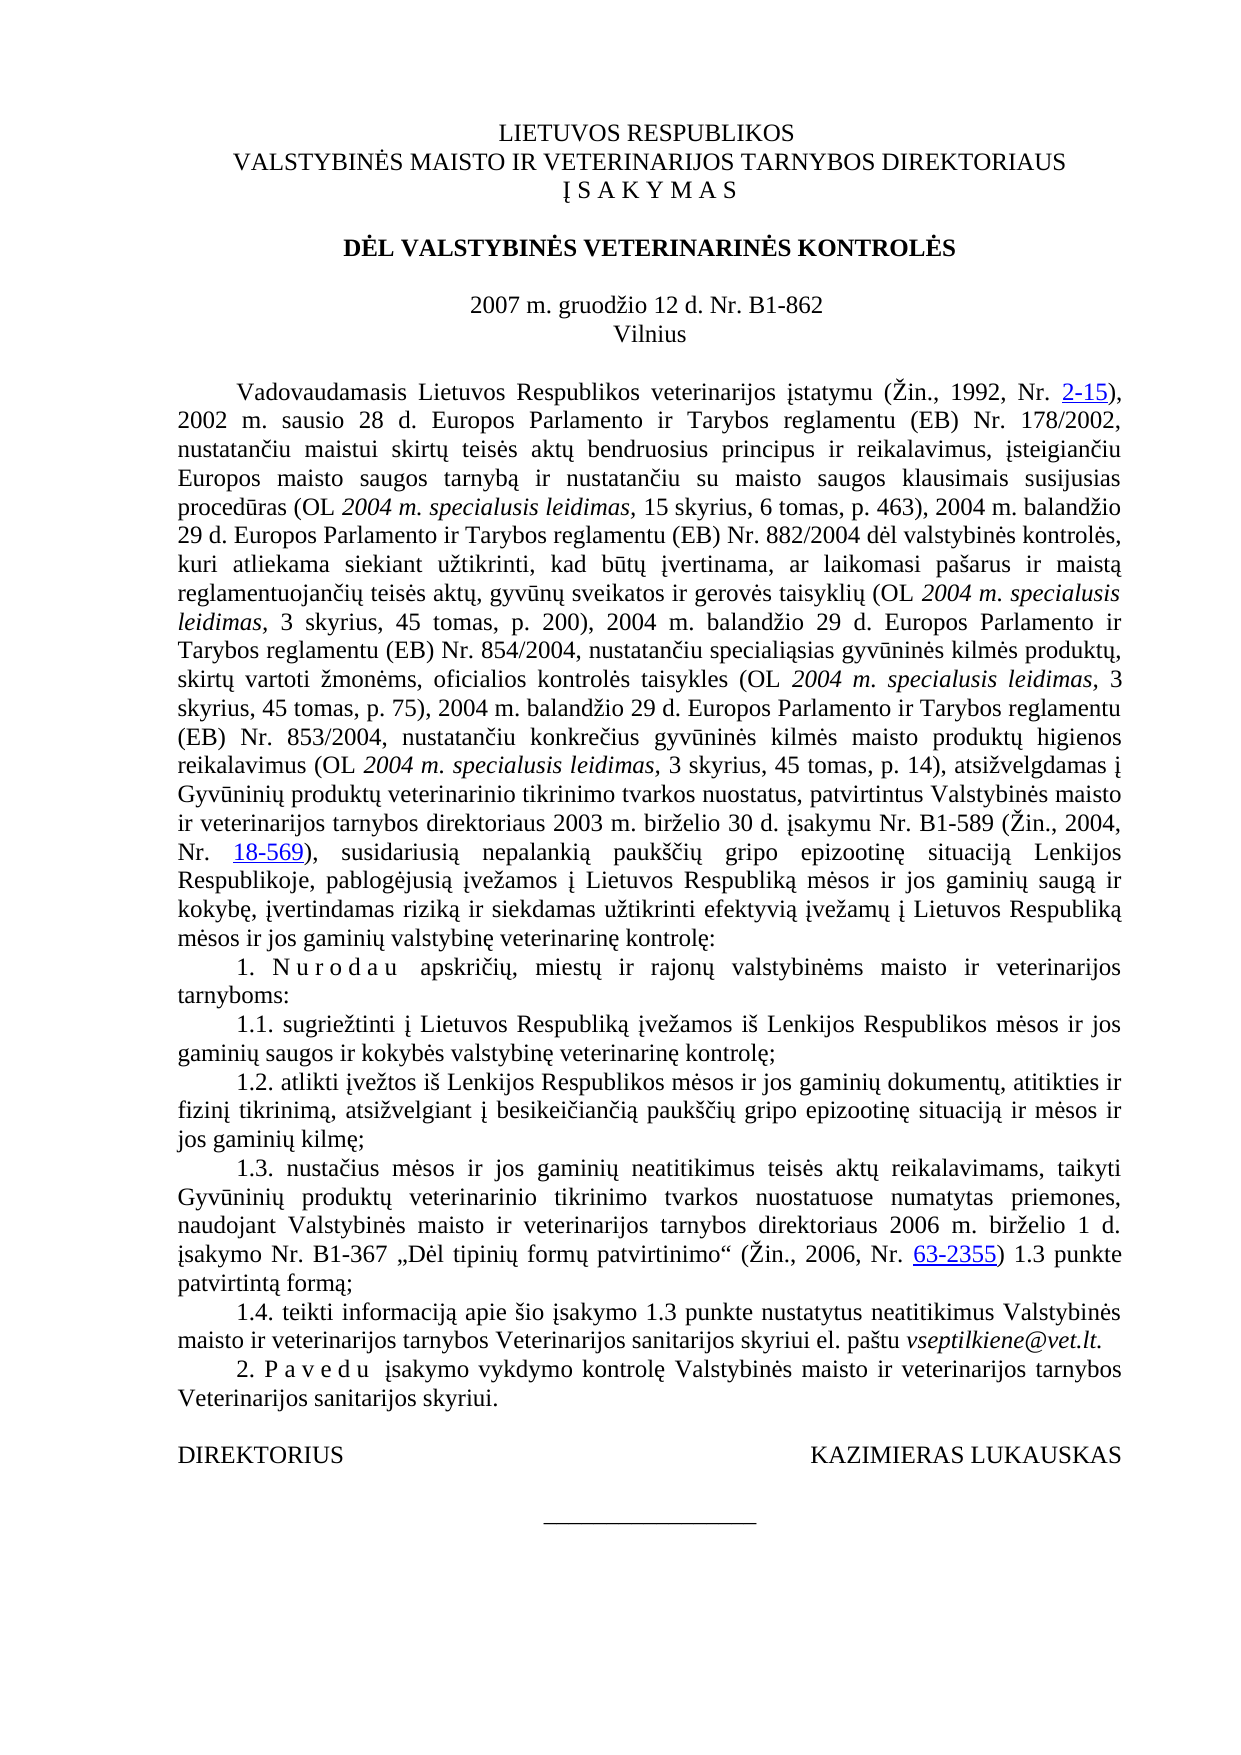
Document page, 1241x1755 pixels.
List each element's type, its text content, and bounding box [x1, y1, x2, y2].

text 1.1. sugriežtinti į Lietuvos Respubliką įvežamos iš Lenkijos Respublikos mėsos ir jos gaminių saugos ir kokybės valstybinę veterinarinę kontrolę; [177, 1009, 1122, 1067]
text ĮSAKYMAS [177, 176, 1122, 204]
text 1.2. atlikti įvežtos iš Lenkijos Respublikos mėsos ir jos gaminių dokumentų, atitikties ir fizinį tikrinimą, atsižvelgiant į besikeičiančią paukščių gripo epizootinę situaciją ir mėsos ir jos gaminių kilmę; [177, 1067, 1122, 1153]
text _________________ [177, 1498, 1122, 1527]
text 2007 m. gruodžio 12 d. Nr. B1-862 [177, 291, 1122, 319]
text 1.4. teikti informaciją apie šio įsakymo 1.3 punkte nustatytus neatitikimus Valstybinės maisto ir veterinarijos tarnybos Veterinarijos sanitarijos skyriui el. paštu vseptilkiene@vet.lt. [177, 1297, 1122, 1354]
text DIREKTORIUS KAZIMIERAS LUKAUSKAS [177, 1441, 1122, 1469]
text Vilnius [177, 319, 1122, 348]
text DĖL VALSTYBINĖS VETERINARINĖS KONTROLĖS [177, 233, 1122, 262]
text 1. Nurodau apskričių, miestų ir rajonų valstybinėms maisto ir veterinarijos tarnyboms: [177, 952, 1122, 1009]
text LIETUVOS RESPUBLIKOS VALSTYBINĖS MAISTO IR VETERINARIJOS TARNYBOS DIREKTORIAUS [177, 118, 1122, 176]
text Vadovaudamasis Lietuvos Respublikos veterinarijos įstatymu (Žin., 1992, Nr. 2-15), 2002 m. sausio 28 d. Europos Parlamento ir Tarybos reglamentu (EB) Nr. 178/2002, nustatančiu maistui skirtų teisės aktų bendruosius principus ir reikalavimus, įsteigiančiu Europos maisto saugos tarnybą ir nustatančiu su maisto saugos klausimais susijusias procedūras (OL 2004 m. specialusis leidimas, 15 skyrius, 6 tomas, p. 463), 2004 m. balandžio 29 d. Europos Parlamento ir Tarybos reglamentu (EB) Nr. 882/2004 dėl valstybinės kontrolės, kuri atliekama siekiant užtikrinti, kad būtų įvertinama, ar laikomasi pašarus ir maistą reglamentuojančių teisės aktų, gyvūnų sveikatos ir gerovės taisyklių (OL 2004 m. specialusis leidimas, 3 skyrius, 45 tomas, p. 200), 2004 m. balandžio 29 d. Europos Parlamento ir Tarybos reglamentu (EB) Nr. 854/2004, nustatančiu specialiąsias gyvūninės kilmės produktų, skirtų vartoti žmonėms, oficialios kontrolės taisykles (OL 2004 m. specialusis leidimas, 3 skyrius, 45 tomas, p. 75), 2004 m. balandžio 29 d. Europos Parlamento ir Tarybos reglamentu (EB) Nr. 853/2004, nustatančiu konkrečius gyvūninės kilmės maisto produktų higienos reikalavimus (OL 2004 m. specialusis leidimas, 3 skyrius, 45 tomas, p. 14), atsižvelgdamas į Gyvūninių produktų veterinarinio tikrinimo tvarkos nuostatus, patvirtintus Valstybinės maisto ir veterinarijos tarnybos direktoriaus 2003 m. birželio 30 d. įsakymu Nr. B1-589 (Žin., 2004, Nr. 18-569), susidariusią nepalankią paukščių gripo epizootinę situaciją Lenkijos Respublikoje, pablogėjusią įvežamos į Lietuvos Respubliką mėsos ir jos gaminių saugą ir kokybę, įvertindamas riziką ir siekdamas užtikrinti efektyvią įvežamų į Lietuvos Respubliką mėsos ir jos gaminių valstybinę veterinarinę kontrolę: [177, 377, 1122, 952]
text 2. Pavedu įsakymo vykdymo kontrolę Valstybinės maisto ir veterinarijos tarnybos Veterinarijos sanitarijos skyriui. [177, 1354, 1122, 1412]
text 1.3. nustačius mėsos ir jos gaminių neatitikimus teisės aktų reikalavimams, taikyti Gyvūninių produktų veterinarinio tikrinimo tvarkos nuostatuose numatytas priemones, naudojant Valstybinės maisto ir veterinarijos tarnybos direktoriaus 2006 m. birželio 1 d. įsakymo Nr. B1-367 „Dėl tipinių formų patvirtinimo“ (Žin., 2006, Nr. 63-2355) 1.3 punkte patvirtintą formą; [177, 1153, 1122, 1297]
